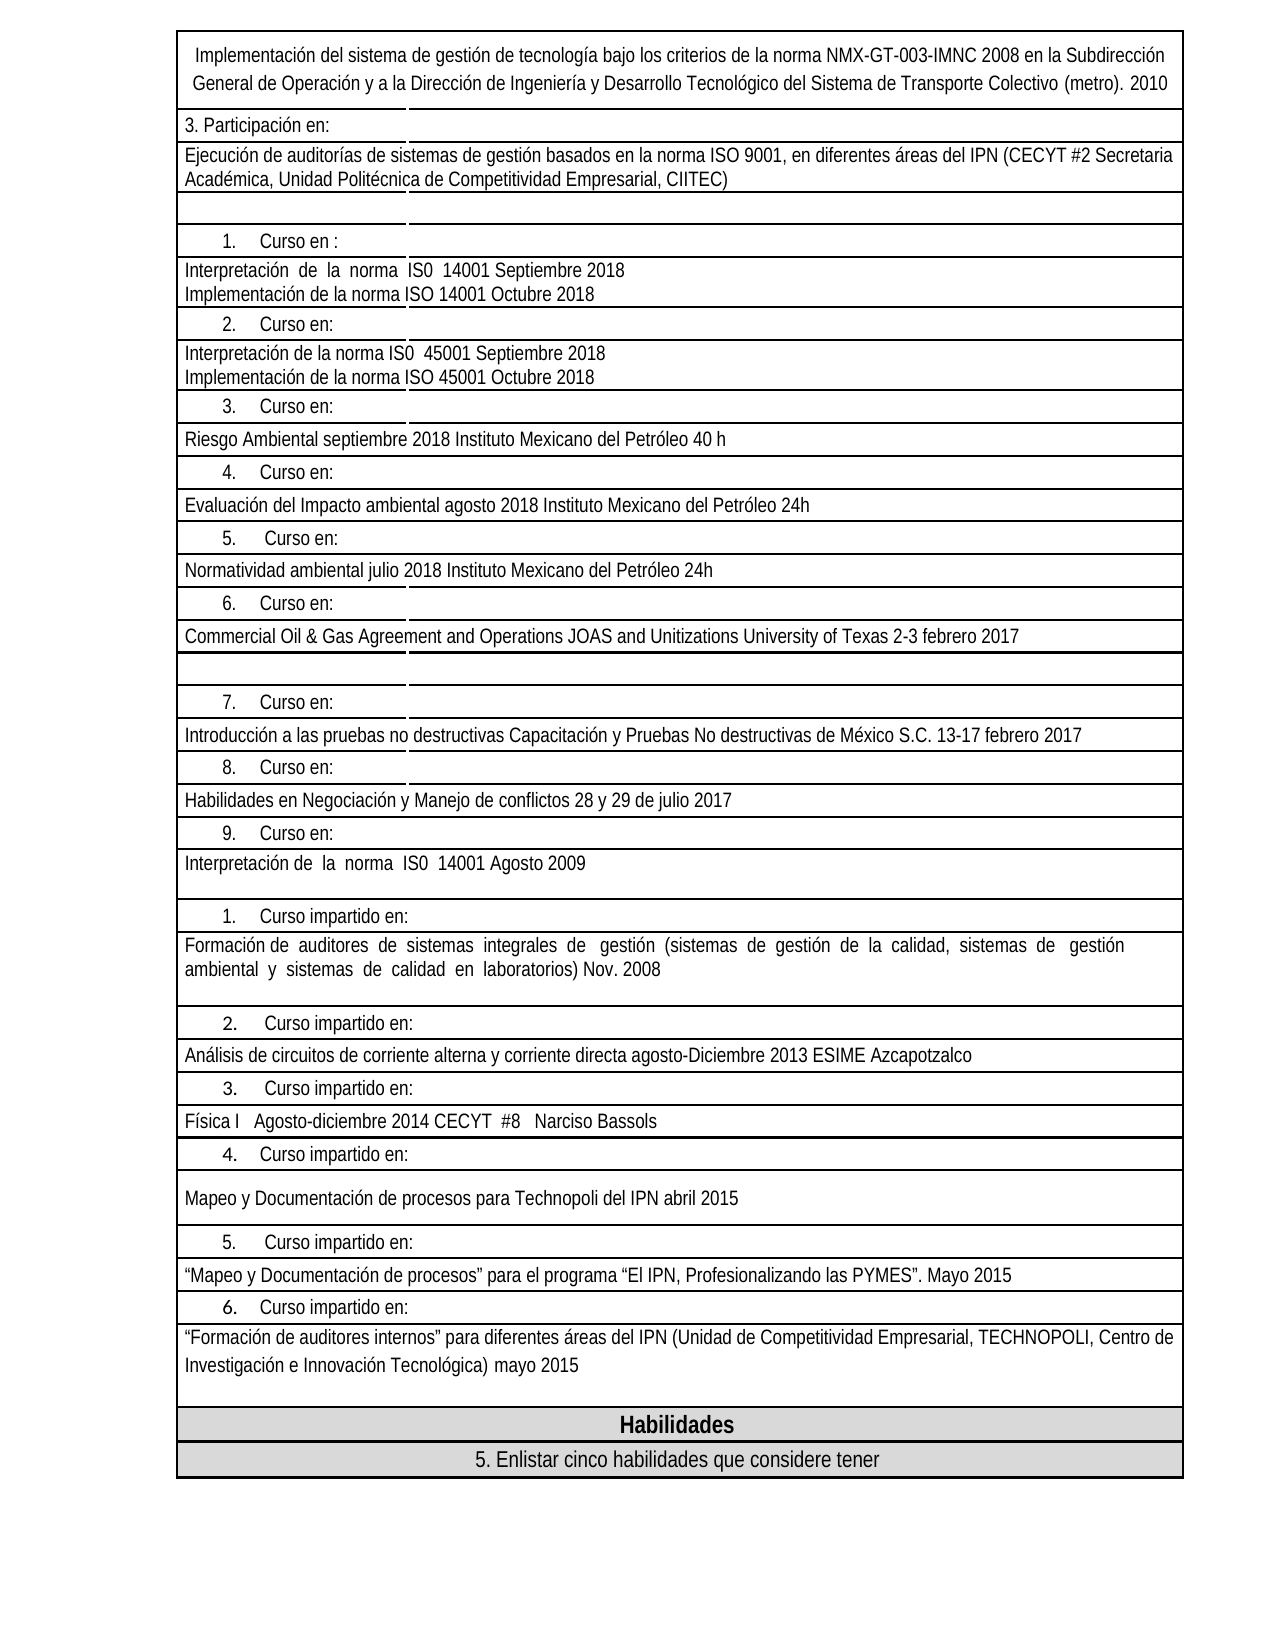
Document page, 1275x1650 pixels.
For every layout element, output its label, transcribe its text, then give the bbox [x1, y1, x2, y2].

table_cell Curso en: [178, 457, 1182, 487]
table_cell “Formación de auditores internos” para diferentes áreas del IPN (Unidad de Competitividad Empresarial, TECHNOPOLI, Centro de Investigación e Innovación Tecnológica) mayo 2015 [178, 1325, 1182, 1406]
table_cell Curso impartido en: [178, 1226, 1182, 1257]
table_cell [178, 193, 406, 223]
table_cell Habilidades en Negociación y Manejo de conflictos 28 y 29 de julio 2017 [178, 785, 1182, 816]
table_cell [409, 391, 1182, 422]
table_cell Implementación del sistema de gestión de tecnología bajo los criterios de la norma NMX-GT-003-IMNC 2008 en la Subdirección General de Operación y a la Dirección de Ingeniería y Desarrollo Tecnológico del Sistema de Transporte Colectivo (metro). 2010 [178, 32, 1182, 108]
table_cell Curso en: [178, 686, 406, 717]
table_cell Curso en: [178, 391, 406, 422]
table_cell Evaluación del Impacto ambiental agosto 2018 Instituto Mexicano del Petróleo 24h [178, 490, 1182, 520]
table_cell [409, 686, 1182, 717]
table_cell [178, 654, 406, 684]
table_cell Interpretación de la norma IS0 14001 Agosto 2009 [178, 850, 1182, 898]
table_cell [409, 654, 1182, 684]
table_cell Curso en: [178, 818, 1182, 848]
table_cell Curso impartido en: [178, 1007, 1182, 1038]
table_cell Habilidades [178, 1408, 1182, 1440]
table_cell Mapeo y Documentación de procesos para Technopoli del IPN abril 2015 [178, 1171, 1182, 1224]
table_cell Ejecución de auditorías de sistemas de gestión basados en la norma ISO 9001, en diferentes áreas del IPN (CECYT #2 Secretaria Académica, Unidad Politécnica de Competitividad Empresarial, CIITEC) [178, 143, 1182, 191]
table_cell Formación de auditores de sistemas integrales de gestión (sistemas de gestión de la calidad, sistemas de gestión ambiental y sistemas de calidad en laboratorios) Nov. 2008 [178, 933, 1182, 1005]
table_cell Curso impartido en: [178, 1139, 1182, 1169]
table_cell Curso en : [178, 225, 406, 256]
table_cell Interpretación de la norma IS0 45001 Septiembre 2018 Implementación de la norma ISO 45001 Octubre 2018 [178, 341, 1182, 389]
table_cell Curso impartido en: [178, 1073, 1182, 1103]
table_cell “Mapeo y Documentación de procesos” para el programa “El IPN, Profesionalizando las PYMES”. Mayo 2015 [178, 1259, 1182, 1290]
table_cell Commercial Oil & Gas Agreement and Operations JOAS and Unitizations University of Texas 2-3 febrero 2017 [178, 621, 1182, 651]
table_cell [409, 225, 1182, 256]
table_cell [409, 193, 1182, 223]
table_cell Normatividad ambiental julio 2018 Instituto Mexicano del Petróleo 24h [178, 555, 1182, 586]
table_cell [409, 752, 1182, 783]
table_cell Curso en: [178, 522, 1182, 553]
table_cell Riesgo Ambiental septiembre 2018 Instituto Mexicano del Petróleo 40 h [178, 424, 1182, 454]
table_cell Interpretación de la norma IS0 14001 Septiembre 2018 Implementación de la norma ISO 14001 Octubre 2018 [178, 258, 1182, 306]
table_cell [409, 308, 1182, 339]
table_cell 5. Enlistar cinco habilidades que considere tener [178, 1443, 1182, 1476]
table_cell Curso impartido en: [178, 1292, 1182, 1323]
table_cell Curso en: [178, 308, 406, 339]
table_cell [409, 588, 1182, 619]
table_cell Curso en: [178, 588, 406, 619]
table_cell Análisis de circuitos de corriente alterna y corriente directa agosto-Diciembre 2013 ESIME Azcapotzalco [178, 1040, 1182, 1071]
table_cell Introducción a las pruebas no destructivas Capacitación y Pruebas No destructivas de México S.C. 13-17 febrero 2017 [178, 719, 1182, 750]
table_cell Curso en: [178, 752, 406, 783]
table_cell Curso impartido en: [178, 900, 1182, 931]
table_cell [409, 110, 1182, 141]
table_cell Física I Agosto-diciembre 2014 CECYT #8 Narciso Bassols [178, 1106, 1182, 1136]
table_cell 3. Participación en: [178, 110, 406, 141]
